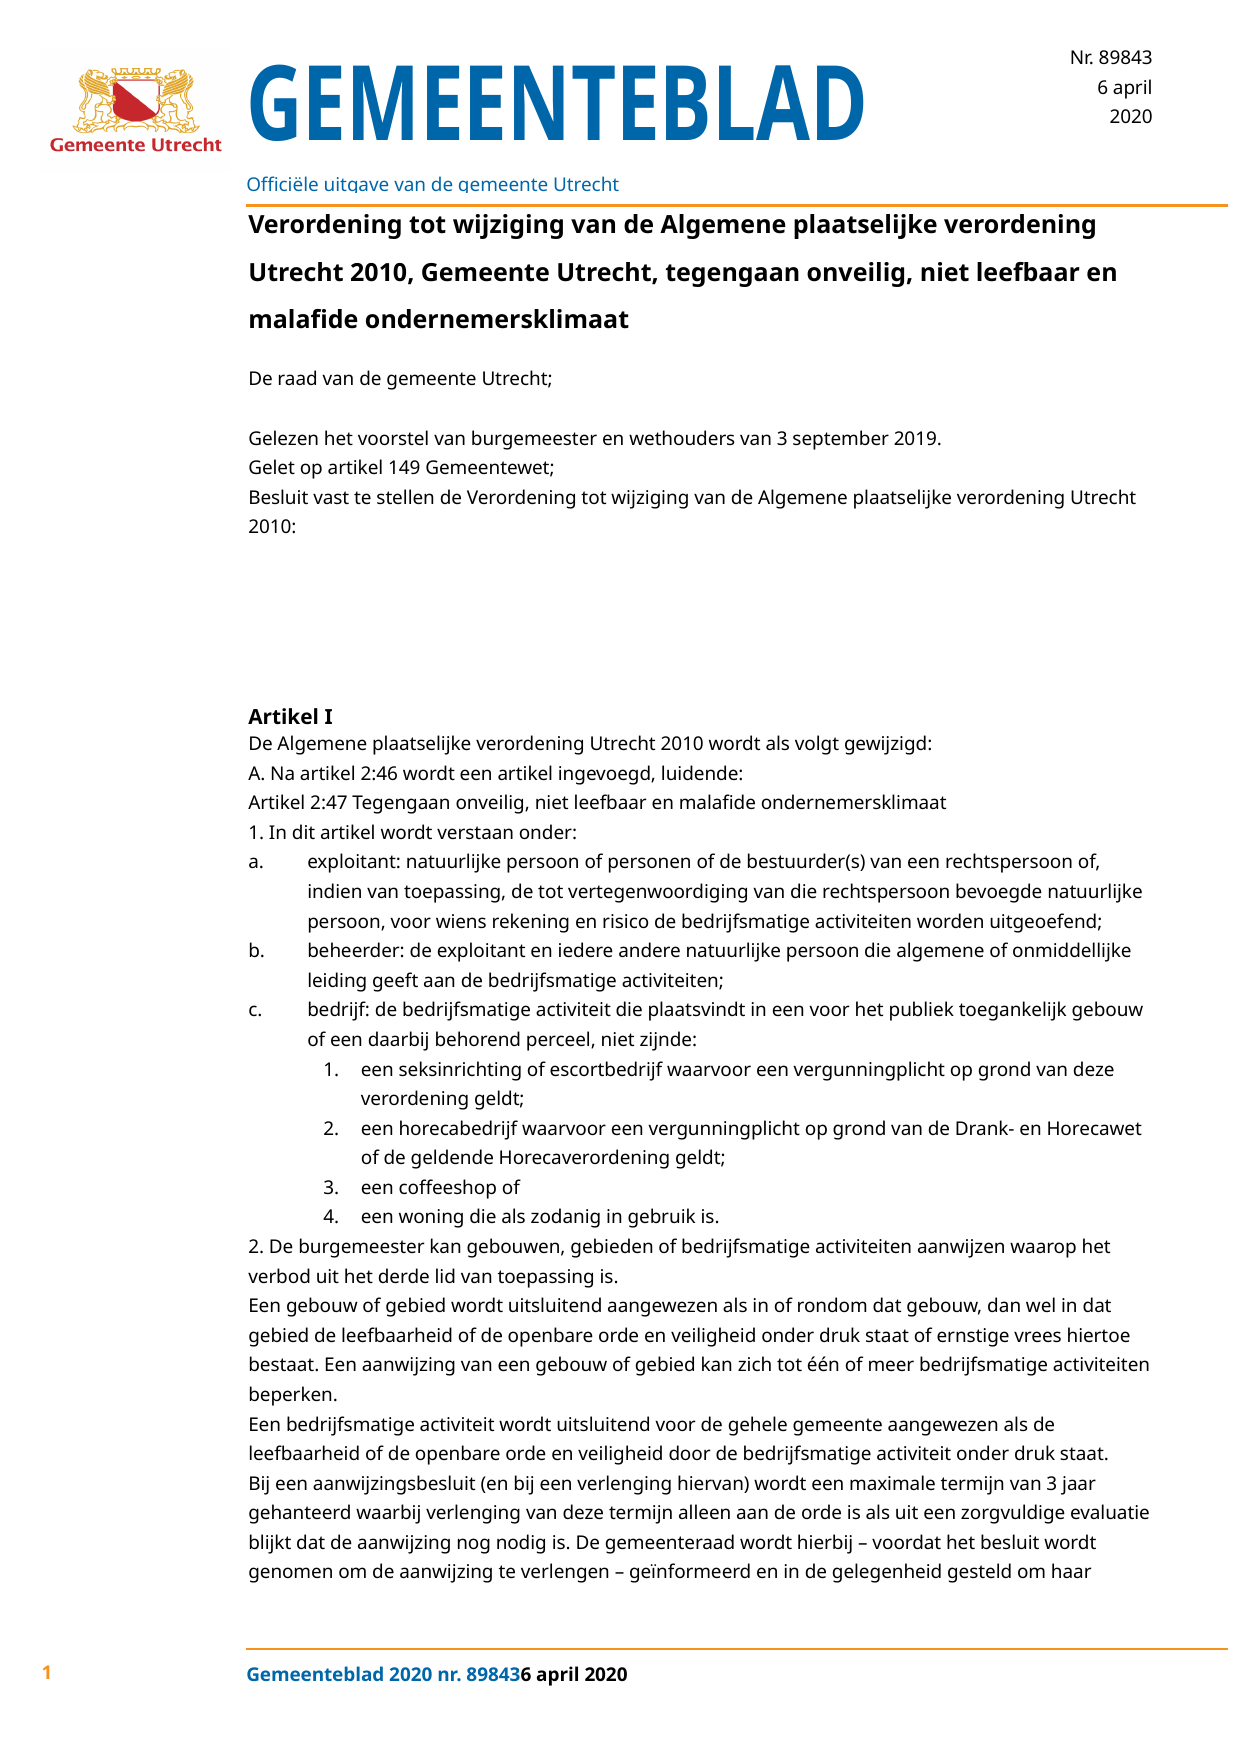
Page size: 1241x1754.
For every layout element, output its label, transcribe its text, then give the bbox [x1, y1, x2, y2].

text Artikel 2:47 Tegengaan onveilig, niet leefbaar en malafide ondernemersklimaat [248, 789, 1152, 815]
text Een bedrijfsmatige activiteit wordt uitsluitend voor de gehele gemeente aangewezen als de leefbaarheid of de openbare orde en veiligheid door de bedrijfsmatige activiteit onder druk staat. [248, 1411, 1152, 1466]
text De raad van de gemeente Utrecht; [248, 366, 1152, 391]
list een horecabedrijf waarvoor een vergunningplicht op grond van de Drank- en Horecawet of de geldende Horecaverordening geldt; [323, 1115, 1152, 1170]
list bedrijf: de bedrijfsmatige activiteit die plaatsvindt in een voor het publiek toegankelijk gebouw of een daarbij behorend perceel, niet zijnde: [248, 997, 1152, 1052]
list een seksinrichting of escortbedrijf waarvoor een vergunningplicht op grond van deze verordening geldt; [323, 1056, 1152, 1111]
list een coffeeshop of [323, 1174, 1152, 1200]
text Bij een aanwijzingsbesluit (en bij een verlenging hiervan) wordt een maximale termijn van 3 jaar gehanteerd waarbij verlenging van deze termijn alleen aan de orde is als uit een zorgvuldige evaluatie blijkt dat de aanwijzing nog nodig is. De gemeenteraad wordt hierbij – voordat het besluit wordt genomen om de aanwijzing te verlengen – geïnformeerd en in de gelegenheid gesteld om haar [248, 1470, 1152, 1584]
text Gelezen het voorstel van burgemeester en wethouders van 3 september 2019. [248, 425, 1152, 450]
text Artikel I [248, 702, 1152, 730]
text 1. In dit artikel wordt verstaan onder: [248, 819, 1152, 845]
text Verordening tot wijziging van de Algemene plaatselijke verordening Utrecht 2010, Gemeente Utrecht, tegengaan onveilig, niet leefbaar en malafide ondernemersklimaat [248, 207, 1152, 336]
list een woning die als zodanig in gebruik is. [323, 1204, 1152, 1229]
text Een gebouw of gebied wordt uitsluitend aangewezen als in of rondom dat gebouw, dan wel in dat gebied de leefbaarheid of de openbare orde en veiligheid onder druk staat of ernstige vrees hiertoe bestaat. Een aanwijzing van een gebouw of gebied kan zich tot één of meer bedrijfsmatige activiteiten beperken. [248, 1292, 1152, 1407]
text De Algemene plaatselijke verordening Utrecht 2010 wordt als volgt gewijzigd: [248, 730, 1152, 756]
list exploitant: natuurlijke persoon of personen of de bestuurder(s) van een rechtspersoon of, indien van toepassing, de tot vertegenwoordiging van die rechtspersoon bevoegde natuurlijke persoon, voor wiens rekening en risico de bedrijfsmatige activiteiten worden uitgeoefend; [248, 849, 1152, 933]
list beheerder: de exploitant en iedere andere natuurlijke persoon die algemene of onmiddellijke leiding geeft aan de bedrijfsmatige activiteiten; [248, 937, 1152, 993]
text Gelet op artikel 149 Gemeentewet; [248, 454, 1152, 480]
text 2. De burgemeester kan gebouwen, gebieden of bedrijfsmatige activiteiten aanwijzen waarop het verbod uit het derde lid van toepassing is. [248, 1233, 1152, 1288]
text A. Na artikel 2:46 wordt een artikel ingevoegd, luidende: [248, 760, 1152, 786]
text Besluit vast te stellen de Verordening tot wijziging van de Algemene plaatselijke verordening Utrecht 2010: [248, 484, 1152, 539]
picture [41, 47, 231, 172]
